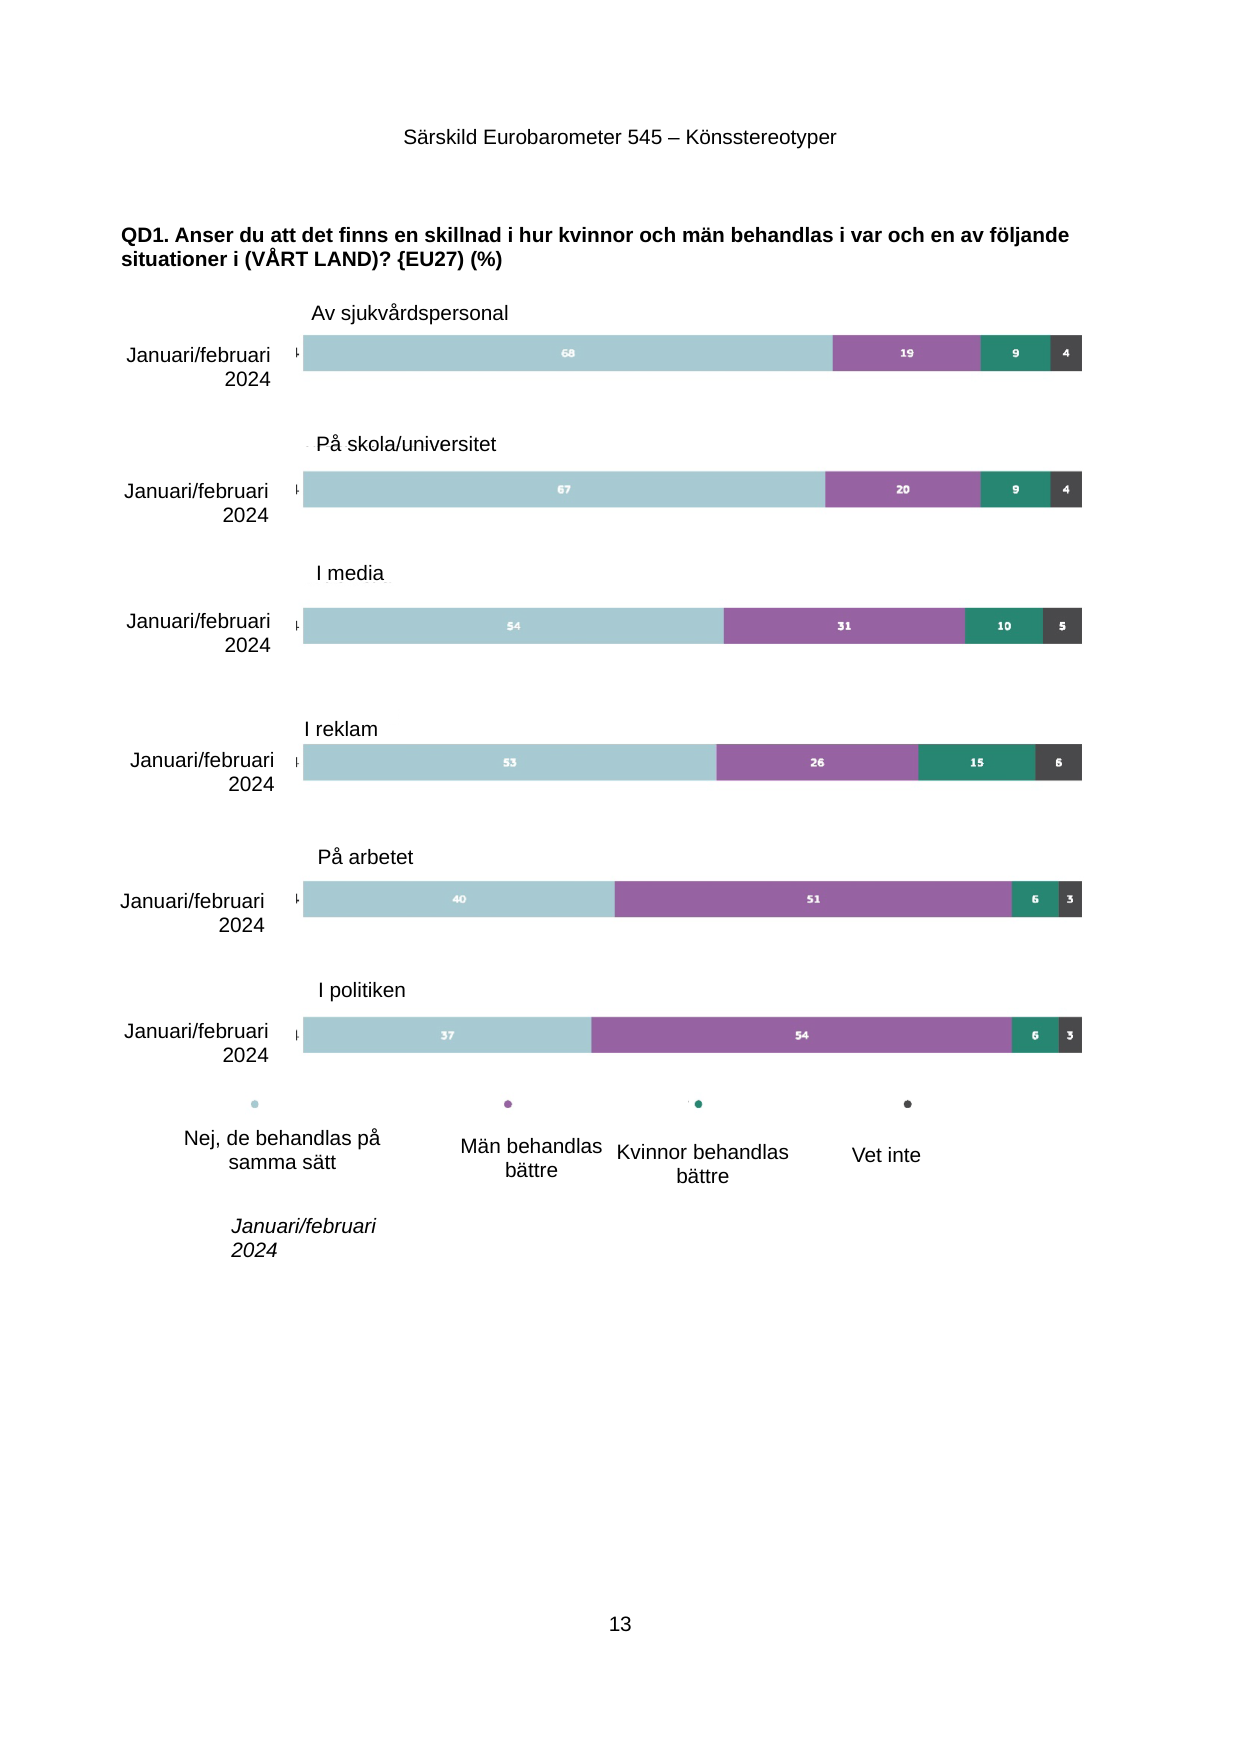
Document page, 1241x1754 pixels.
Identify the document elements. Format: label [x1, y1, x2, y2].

picture [242, 1088, 916, 1119]
picture [296, 323, 1087, 1056]
